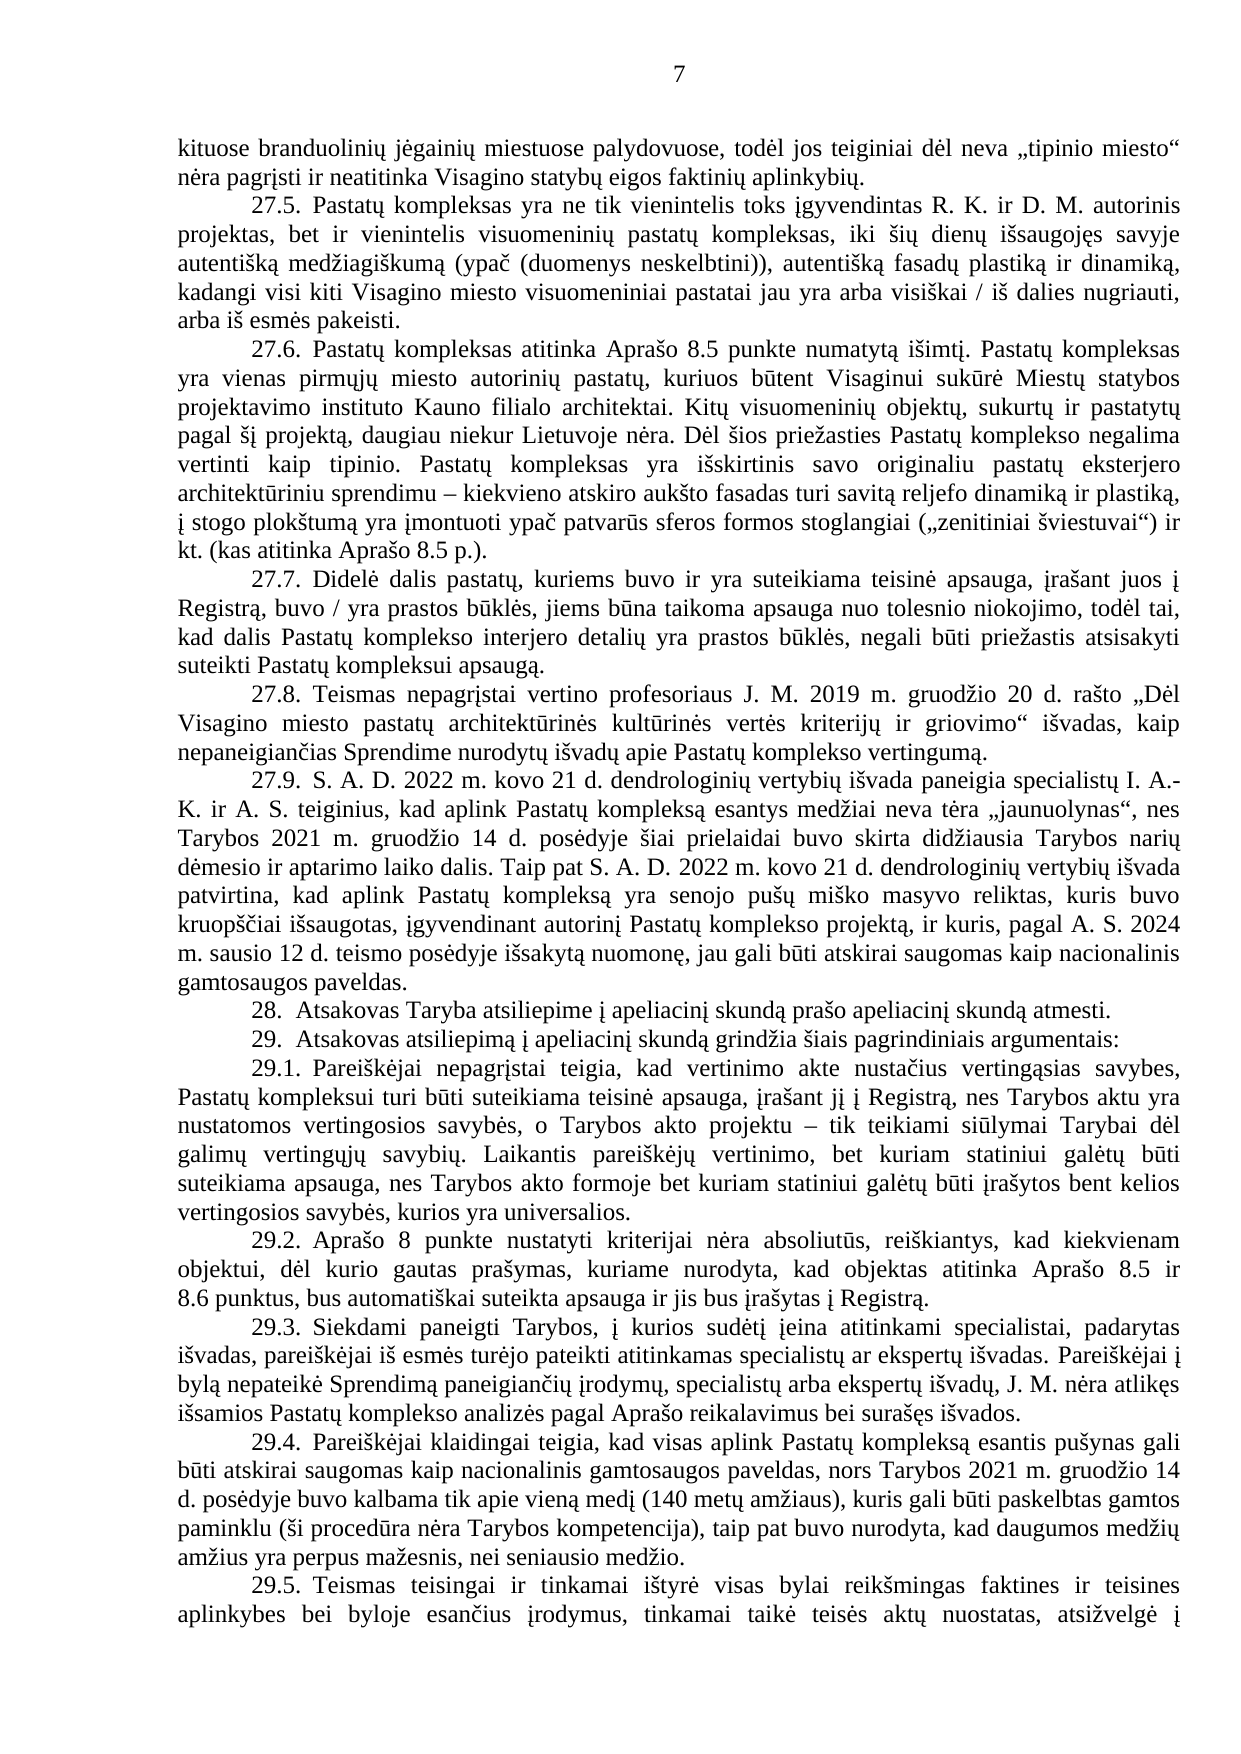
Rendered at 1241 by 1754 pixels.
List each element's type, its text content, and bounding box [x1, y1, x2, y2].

text 28. Atsakovas Taryba atsiliepime į apeliacinį skundą prašo apeliacinį skundą atmesti. [177, 995, 1181, 1024]
text 29.5. Teismas teisingai ir tinkamai ištyrė visas bylai reikšmingas faktines ir teisines aplinkybes bei byloje esančius įrodymus, tinkamai taikė teisės aktų nuostatas, atsižvelgė į [177, 1570, 1181, 1628]
text 29.2. Aprašo 8 punkte nustatyti kriterijai nėra absoliutūs, reiškiantys, kad kiekvienam objektui, dėl kurio gautas prašymas, kuriame nurodyta, kad objektas atitinka Aprašo 8.5 ir 8.6 punktus, bus automatiškai suteikta apsauga ir jis bus įrašytas į Registrą. [177, 1225, 1181, 1312]
text kituose branduolinių jėgainių miestuose palydovuose, todėl jos teiginiai dėl neva „tipinio miesto“ nėra pagrįsti ir neatitinka Visagino statybų eigos faktinių aplinkybių. [177, 133, 1181, 190]
text 27.9. S. A. D. 2022 m. kovo 21 d. dendrologinių vertybių išvada paneigia specialistų I. A.-K. ir A. S. teiginius, kad aplink Pastatų kompleksą esantys medžiai neva tėra „jaunuolynas“, nes Tarybos 2021 m. gruodžio 14 d. posėdyje šiai prielaidai buvo skirta didžiausia Tarybos narių dėmesio ir aptarimo laiko dalis. Taip pat S. A. D. 2022 m. kovo 21 d. dendrologinių vertybių išvada patvirtina, kad aplink Pastatų kompleksą yra senojo pušų miško masyvo reliktas, kuris buvo kruopščiai išsaugotas, įgyvendinant autorinį Pastatų komplekso projektą, ir kuris, pagal A. S. 2024 m. sausio 12 d. teismo posėdyje išsakytą nuomonę, jau gali būti atskirai saugomas kaip nacionalinis gamtosaugos paveldas. [177, 765, 1181, 995]
text 27.5. Pastatų kompleksas yra ne tik vienintelis toks įgyvendintas R. K. ir D. M. autorinis projektas, bet ir vienintelis visuomeninių pastatų kompleksas, iki šių dienų išsaugojęs savyje autentišką medžiagiškumą (ypač (duomenys neskelbtini)), autentišką fasadų plastiką ir dinamiką, kadangi visi kiti Visagino miesto visuomeniniai pastatai jau yra arba visiškai / iš dalies nugriauti, arba iš esmės pakeisti. [177, 190, 1181, 334]
text 29.3. Siekdami paneigti Tarybos, į kurios sudėtį įeina atitinkami specialistai, padarytas išvadas, pareiškėjai iš esmės turėjo pateikti atitinkamas specialistų ar ekspertų išvadas. Pareiškėjai į bylą nepateikė Sprendimą paneigiančių įrodymų, specialistų arba ekspertų išvadų, J. M. nėra atlikęs išsamios Pastatų komplekso analizės pagal Aprašo reikalavimus bei surašęs išvados. [177, 1312, 1181, 1427]
text 29.1. Pareiškėjai nepagrįstai teigia, kad vertinimo akte nustačius vertingąsias savybes, Pastatų kompleksui turi būti suteikiama teisinė apsauga, įrašant jį į Registrą, nes Tarybos aktu yra nustatomos vertingosios savybės, o Tarybos akto projektu – tik teikiami siūlymai Tarybai dėl galimų vertingųjų savybių. Laikantis pareiškėjų vertinimo, bet kuriam statiniui galėtų būti suteikiama apsauga, nes Tarybos akto formoje bet kuriam statiniui galėtų būti įrašytos bent kelios vertingosios savybės, kurios yra universalios. [177, 1053, 1181, 1225]
text 29. Atsakovas atsiliepimą į apeliacinį skundą grindžia šiais pagrindiniais argumentais: [177, 1024, 1181, 1053]
text 27.7. Didelė dalis pastatų, kuriems buvo ir yra suteikiama teisinė apsauga, įrašant juos į Registrą, buvo / yra prastos būklės, jiems būna taikoma apsauga nuo tolesnio niokojimo, todėl tai, kad dalis Pastatų komplekso interjero detalių yra prastos būklės, negali būti priežastis atsisakyti suteikti Pastatų kompleksui apsaugą. [177, 564, 1181, 679]
text 27.6. Pastatų kompleksas atitinka Aprašo 8.5 punkte numatytą išimtį. Pastatų kompleksas yra vienas pirmųjų miesto autorinių pastatų, kuriuos būtent Visaginui sukūrė Miestų statybos projektavimo instituto Kauno filialo architektai. Kitų visuomeninių objektų, sukurtų ir pastatytų pagal šį projektą, daugiau niekur Lietuvoje nėra. Dėl šios priežasties Pastatų komplekso negalima vertinti kaip tipinio. Pastatų kompleksas yra išskirtinis savo originaliu pastatų eksterjero architektūriniu sprendimu – kiekvieno atskiro aukšto fasadas turi savitą reljefo dinamiką ir plastiką, į stogo plokštumą yra įmontuoti ypač patvarūs sferos formos stoglangiai („zenitiniai šviestuvai“) ir kt. (kas atitinka Aprašo 8.5 p.). [177, 334, 1181, 564]
text 27.8. Teismas nepagrįstai vertino profesoriaus J. M. 2019 m. gruodžio 20 d. rašto „Dėl Visagino miesto pastatų architektūrinės kultūrinės vertės kriterijų ir griovimo“ išvadas, kaip nepaneigiančias Sprendime nurodytų išvadų apie Pastatų komplekso vertingumą. [177, 679, 1181, 765]
text 29.4. Pareiškėjai klaidingai teigia, kad visas aplink Pastatų kompleksą esantis pušynas gali būti atskirai saugomas kaip nacionalinis gamtosaugos paveldas, nors Tarybos 2021 m. gruodžio 14 d. posėdyje buvo kalbama tik apie vieną medį (140 metų amžiaus), kuris gali būti paskelbtas gamtos paminklu (ši procedūra nėra Tarybos kompetencija), taip pat buvo nurodyta, kad daugumos medžių amžius yra perpus mažesnis, nei seniausio medžio. [177, 1427, 1181, 1570]
